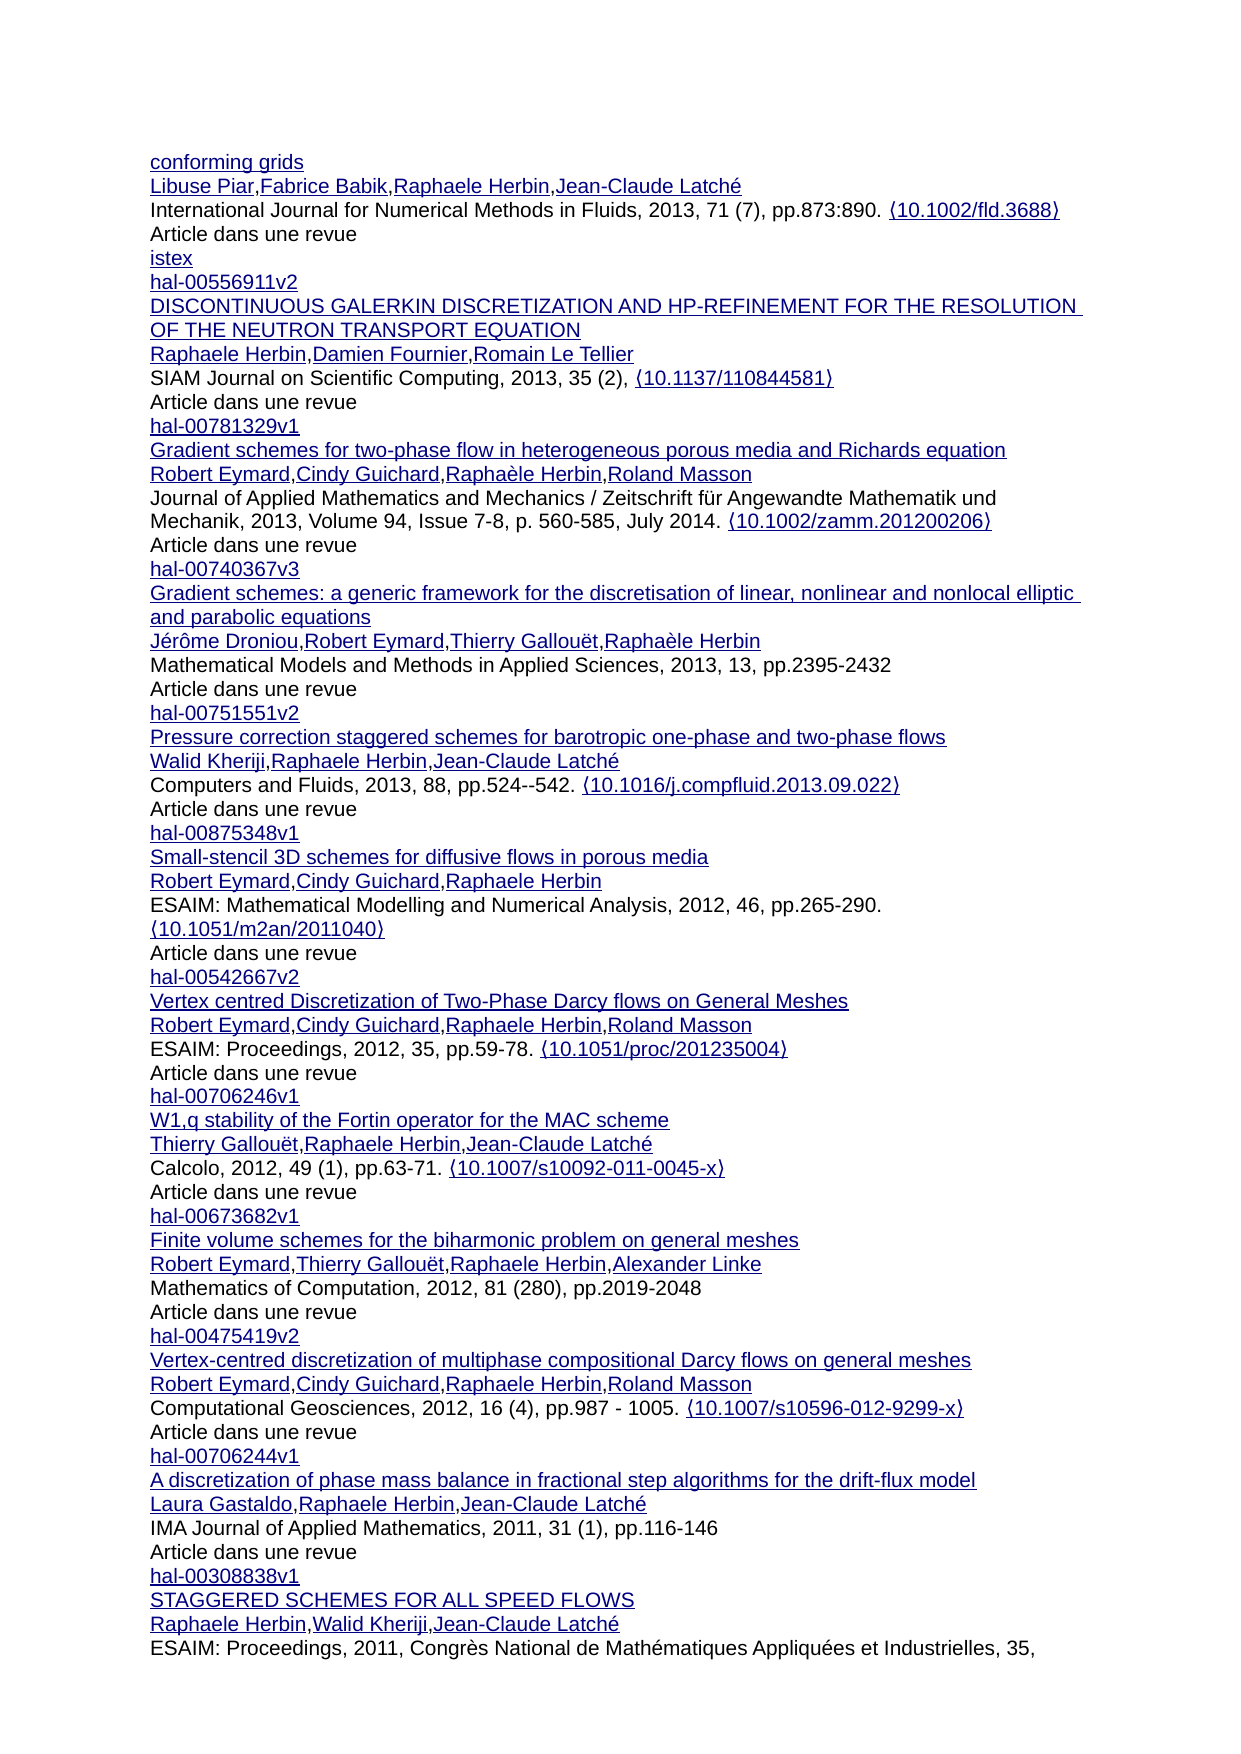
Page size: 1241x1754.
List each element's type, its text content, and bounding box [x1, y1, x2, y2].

table_cell W1,q stability of the Fortin operator for the MAC scheme Thierry Gallouët,Raphaele Herbin,Jean-Claude Latché Calcolo, 2012, 49 (1), pp.63-71. ⟨10.1007/s10092-011-0045-x⟩ Article dans une revue hal-00673682v1 [150, 1108, 1090, 1228]
table_cell Gradient schemes: a generic framework for the discretisation of linear, nonlinear and nonlocal elliptic and parabolic equations Jérôme Droniou,Robert Eymard,Thierry Gallouët,Raphaèle Herbin Mathematical Models and Methods in Applied Sciences, 2013, 13, pp.2395-2432 Article dans une revue hal-00751551v2 [150, 581, 1090, 725]
table_cell Pressure correction staggered schemes for barotropic one-phase and two-phase flows Walid Kheriji,Raphaele Herbin,Jean-Claude Latché Computers and Fluids, 2013, 88, pp.524--542. ⟨10.1016/j.compfluid.2013.09.022⟩ Article dans une revue hal-00875348v1 [150, 725, 1090, 845]
table_cell DISCONTINUOUS GALERKIN DISCRETIZATION AND HP-REFINEMENT FOR THE RESOLUTION OF THE NEUTRON TRANSPORT EQUATION Raphaele Herbin,Damien Fournier,Romain Le Tellier SIAM Journal on Scientific Computing, 2013, 35 (2), ⟨10.1137/110844581⟩ Article dans une revue hal-00781329v1 [150, 294, 1090, 437]
table_cell A discretization of phase mass balance in fractional step algorithms for the drift-flux model Laura Gastaldo,Raphaele Herbin,Jean-Claude Latché IMA Journal of Applied Mathematics, 2011, 31 (1), pp.116-146 Article dans une revue hal-00308838v1 [150, 1468, 1090, 1587]
table_cell Finite volume schemes for the biharmonic problem on general meshes Robert Eymard,Thierry Gallouët,Raphaele Herbin,Alexander Linke Mathematics of Computation, 2012, 81 (280), pp.2019-2048 Article dans une revue hal-00475419v2 [150, 1228, 1090, 1348]
table_cell Vertex-centred discretization of multiphase compositional Darcy flows on general meshes Robert Eymard,Cindy Guichard,Raphaele Herbin,Roland Masson Computational Geosciences, 2012, 16 (4), pp.987 - 1005. ⟨10.1007/s10596-012-9299-x⟩ Article dans une revue hal-00706244v1 [150, 1348, 1090, 1468]
table_cell Gradient schemes for two-phase flow in heterogeneous porous media and Richards equation Robert Eymard,Cindy Guichard,Raphaèle Herbin,Roland Masson Journal of Applied Mathematics and Mechanics / Zeitschrift für Angewandte Mathematik und Mechanik, 2013, Volume 94, Issue 7-8, p. 560-585, July 2014. ⟨10.1002/zamm.201200206⟩ Article dans une revue hal-00740367v3 [150, 438, 1090, 581]
table_cell STAGGERED SCHEMES FOR ALL SPEED FLOWS Raphaele Herbin,Walid Kheriji,Jean-Claude Latché ESAIM: Proceedings, 2011, Congrès National de Mathématiques Appliquées et Industrielles, 35, [150, 1588, 1090, 1659]
table_cell Vertex centred Discretization of Two-Phase Darcy flows on General Meshes Robert Eymard,Cindy Guichard,Raphaele Herbin,Roland Masson ESAIM: Proceedings, 2012, 35, pp.59-78. ⟨10.1051/proc/201235004⟩ Article dans une revue hal-00706246v1 [150, 989, 1090, 1108]
table_cell Small-stencil 3D schemes for diffusive flows in porous media Robert Eymard,Cindy Guichard,Raphaele Herbin ESAIM: Mathematical Modelling and Numerical Analysis, 2012, 46, pp.265-290. ⟨10.1051/m2an/2011040⟩ Article dans une revue hal-00542667v2 [150, 845, 1090, 988]
table_cell conforming grids Libuse Piar,Fabrice Babik,Raphaele Herbin,Jean-Claude Latché International Journal for Numerical Methods in Fluids, 2013, 71 (7), pp.873:890. ⟨10.1002/fld.3688⟩ Article dans une revue istex hal-00556911v2 [150, 150, 1090, 294]
